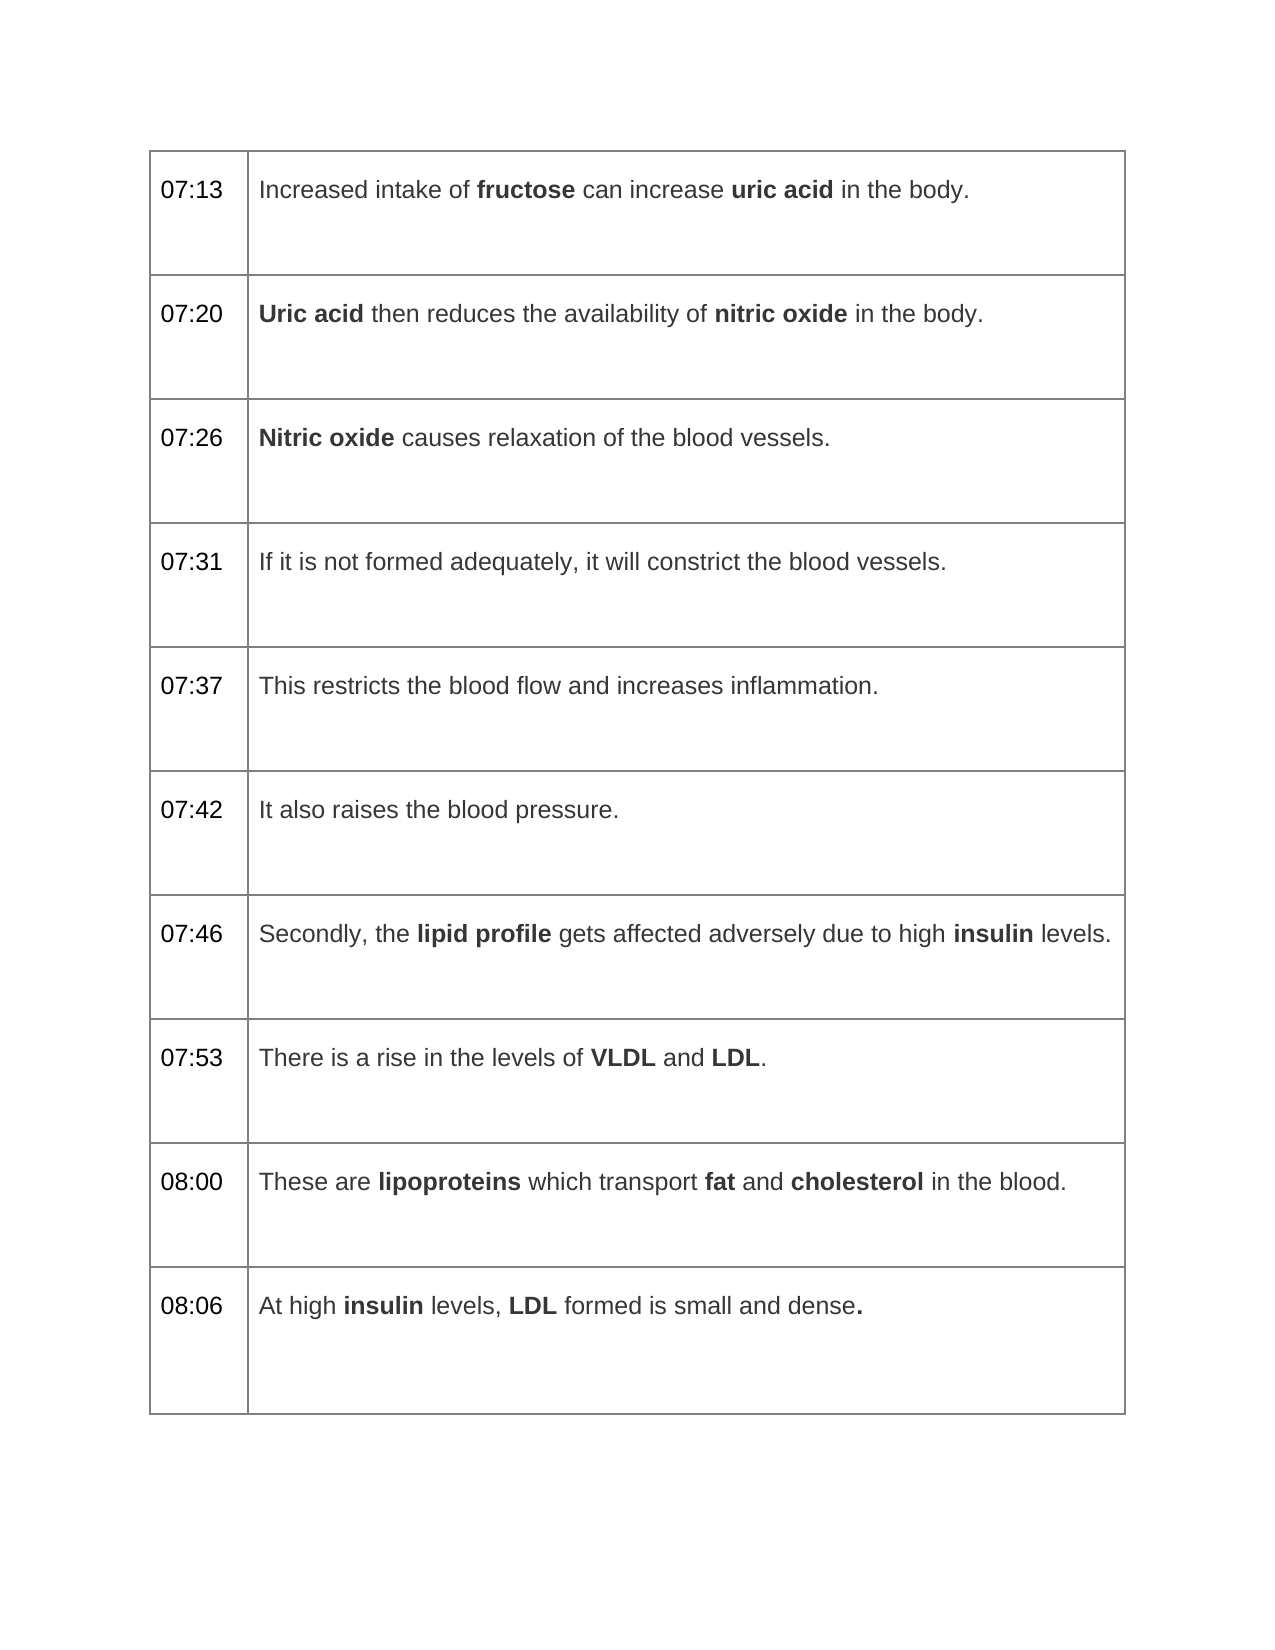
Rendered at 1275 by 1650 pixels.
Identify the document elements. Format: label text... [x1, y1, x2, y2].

table_cell If it is not formed adequately, it will constrict the blood vessels. [249, 524, 1124, 646]
table_cell 07:20 [151, 276, 247, 398]
table_cell Increased intake of fructose can increase uric acid in the body. [249, 152, 1124, 274]
table_cell 08:00 [151, 1144, 247, 1266]
table_cell At high insulin levels, LDL formed is small and dense. [249, 1268, 1124, 1413]
table_cell 08:06 [151, 1268, 247, 1413]
table_cell 07:26 [151, 400, 247, 522]
table_cell 07:13 [151, 152, 247, 274]
table_cell There is a rise in the levels of VLDL and LDL. [249, 1020, 1124, 1142]
table_cell 07:46 [151, 896, 247, 1018]
table_cell 07:31 [151, 524, 247, 646]
table_cell 07:42 [151, 772, 247, 894]
table_cell Secondly, the lipid profile gets affected adversely due to high insulin levels. [249, 896, 1124, 1018]
table_cell This restricts the blood flow and increases inflammation. [249, 648, 1124, 770]
table_cell 07:37 [151, 648, 247, 770]
table_cell Uric acid then reduces the availability of nitric oxide in the body. [249, 276, 1124, 398]
table_cell These are lipoproteins which transport fat and cholesterol in the blood. [249, 1144, 1124, 1266]
table_cell 07:53 [151, 1020, 247, 1142]
table_cell Nitric oxide causes relaxation of the blood vessels. [249, 400, 1124, 522]
table_cell It also raises the blood pressure. [249, 772, 1124, 894]
